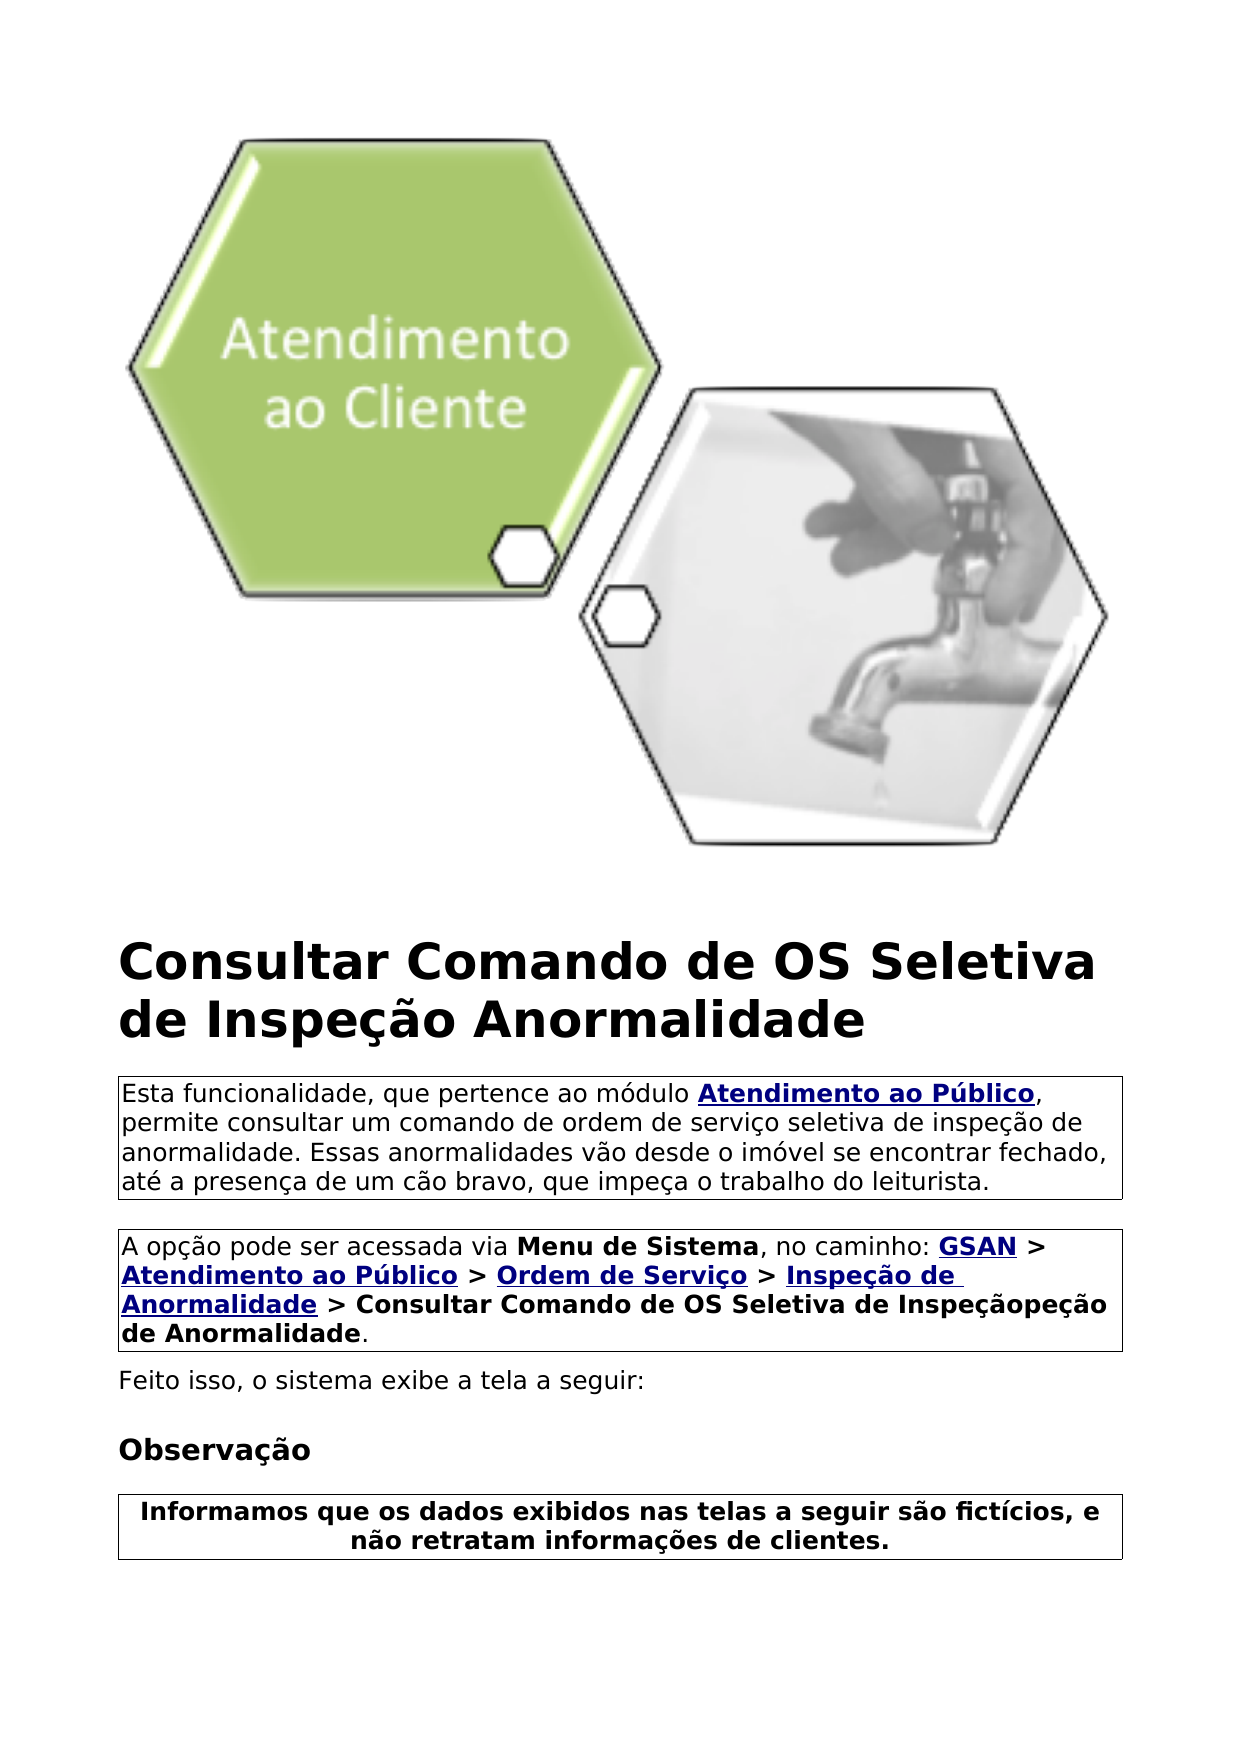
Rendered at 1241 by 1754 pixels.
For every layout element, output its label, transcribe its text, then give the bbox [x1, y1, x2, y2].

text Feito isso, o sistema exibe a tela a seguir: [118, 1366, 1122, 1395]
table_header Esta funcionalidade, que pertence ao módulo Atendimento ao Público, permite consultar um comando de ordem de serviço seletiva de inspeção de anormalidade. Essas anormalidades vão desde o imóvel se encontrar fechado, até a presença de um cão bravo, que impeça o trabalho do leiturista. [119, 1077, 1122, 1199]
subtitle Observação [118, 1433, 1122, 1467]
picture [118, 118, 1123, 866]
subtitle Consultar Comando de OS Seletiva de Inspeção Anormalidade [118, 933, 1122, 1049]
table_header Informamos que os dados exibidos nas telas a seguir são fictícios, e não retratam informações de clientes. [119, 1495, 1122, 1558]
table_header A opção pode ser acessada via Menu de Sistema, no caminho: GSAN > Atendimento ao Público > Ordem de Serviço > Inspeção de Anormalidade > Consultar Comando de OS Seletiva de Inspeçãopeção de Anormalidade. [119, 1230, 1122, 1351]
